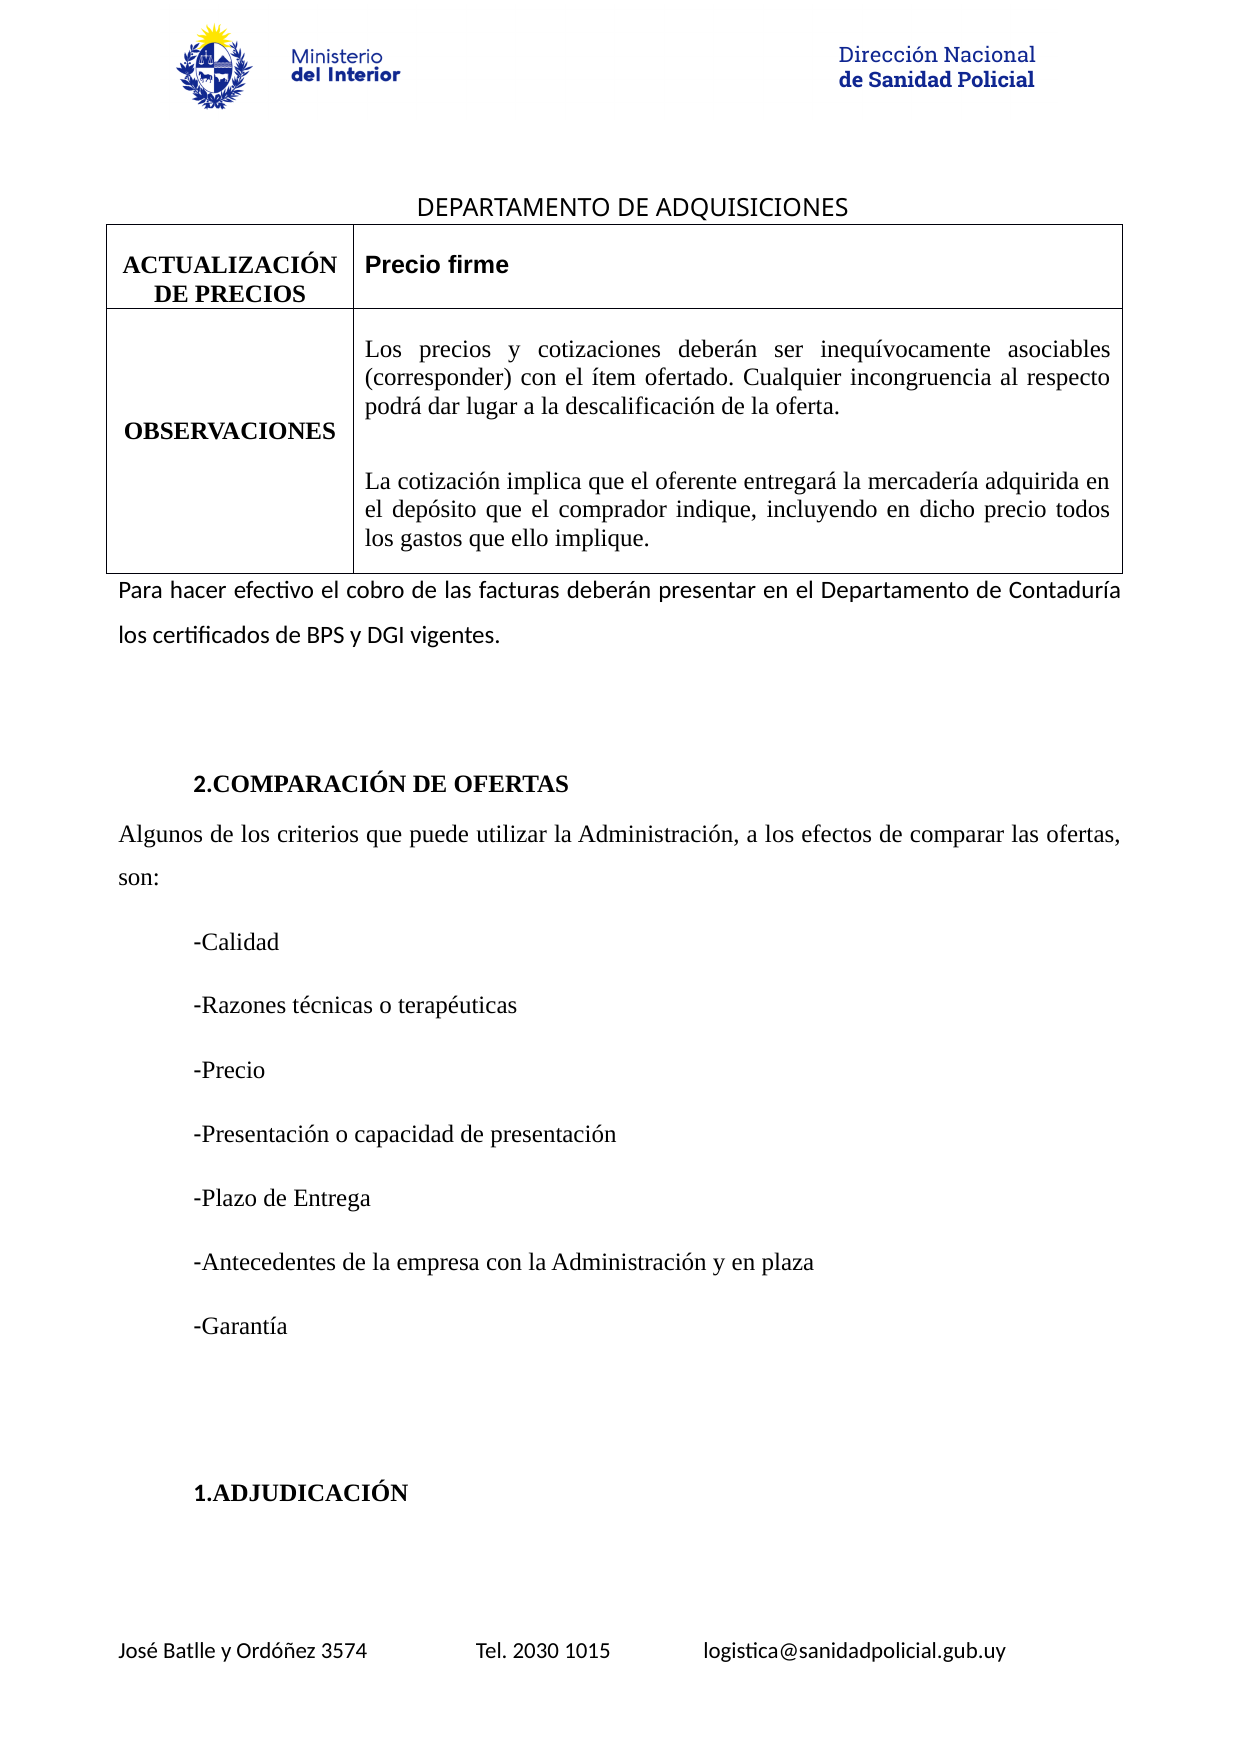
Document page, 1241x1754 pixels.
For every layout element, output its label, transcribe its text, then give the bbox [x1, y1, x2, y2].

picture [159, 4, 1059, 120]
table_cell Precio firme [354, 225, 1122, 308]
list COMPARACIÓN DE OFERTAS [193, 768, 1122, 798]
list Presentación o capacidad de presentación [193, 1119, 1122, 1147]
list Razones técnicas o terapéuticas [193, 991, 1122, 1019]
table_cell Los precios y cotizaciones deberán ser inequívocamente asociables (corresponder) con el ítem ofertado. Cualquier incongruencia al respecto podrá dar lugar a la descalificación de la oferta. La cotización implica que el oferente entregará la mercadería adquirida en el depósito que el comprador indique, incluyendo en dicho precio todos los gastos que ello implique. [354, 309, 1122, 573]
table_cell OBSERVACIONES [107, 309, 353, 573]
table_cell ACTUALIZACIÓN DE PRECIOS [107, 225, 353, 308]
list Calidad [193, 926, 1122, 955]
list Plazo de Entrega [193, 1183, 1122, 1212]
list Garantía [193, 1311, 1122, 1340]
list ADJUDICACIÓN [193, 1478, 1122, 1508]
list Precio [193, 1054, 1122, 1083]
list Algunos de los criterios que puede utilizar la Administración, a los efectos de comparar las ofertas, son: [118, 819, 1122, 891]
text Para hacer efectivo el cobro de las facturas deberán presentar en el Departamento de Contaduría los certificados de BPS y DGI vigentes. [118, 574, 1122, 650]
list Antecedentes de la empresa con la Administración y en plaza [193, 1247, 1122, 1276]
